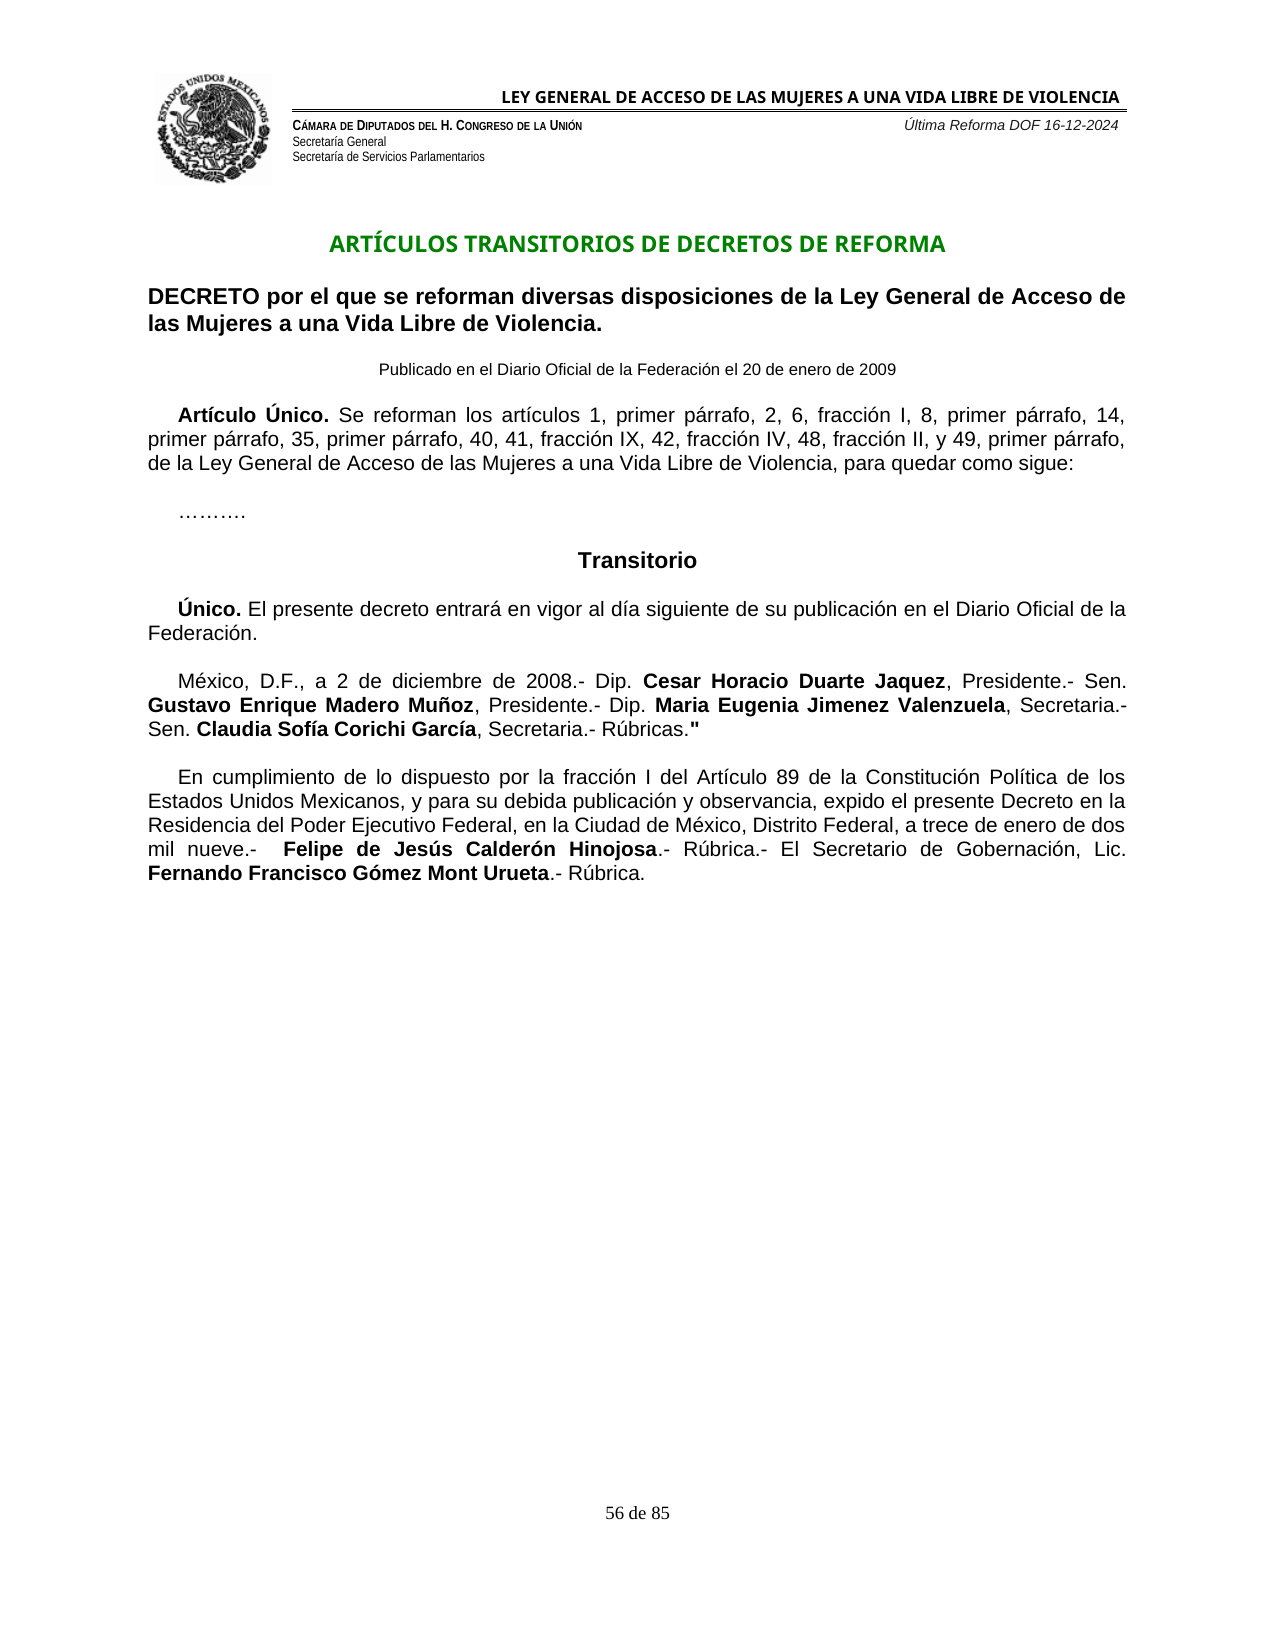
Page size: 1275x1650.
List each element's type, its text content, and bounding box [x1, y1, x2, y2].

text Artículo Único. Se reforman los artículos 1, primer párrafo, 2, 6, fracción I, 8, primer párrafo, 14, primer párrafo, 35, primer párrafo, 40, 41, fracción IX, 42, fracción IV, 48, fracción II, y 49, primer párrafo, de la Ley General de Acceso de las Mujeres a una Vida Libre de Violencia, para quedar como sigue: [148, 403, 1127, 475]
text México, D.F., a 2 de diciembre de 2008.- Dip. Cesar Horacio Duarte Jaquez, Presidente.- Sen. Gustavo Enrique Madero Muñoz, Presidente.- Dip. Maria Eugenia Jimenez Valenzuela, Secretaria.- Sen. Claudia Sofía Corichi García, Secretaria.- Rúbricas." [148, 669, 1127, 741]
text Único. El presente decreto entrará en vigor al día siguiente de su publicación en el Diario Oficial de la Federación. [148, 597, 1127, 645]
text Transitorio [148, 547, 1127, 573]
text ………. [148, 499, 1127, 523]
text En cumplimiento de lo dispuesto por la fracción I del Artículo 89 de la Constitución Política de los Estados Unidos Mexicanos, y para su debida publicación y observancia, expido el presente Decreto en la Residencia del Poder Ejecutivo Federal, en la Ciudad de México, Distrito Federal, a trece de enero de dos mil nueve.- Felipe de Jesús Calderón Hinojosa.- Rúbrica.- El Secretario de Gobernación, Lic. Fernando Francisco Gómez Mont Urueta.- Rúbrica. [148, 765, 1127, 884]
text ARTÍCULOS TRANSITORIOS DE DECRETOS DE REFORMA [148, 228, 1127, 259]
text Publicado en el Diario Oficial de la Federación el 20 de enero de 2009 [148, 360, 1127, 379]
text DECRETO por el que se reforman diversas disposiciones de la Ley General de Acceso de las Mujeres a una Vida Libre de Violencia. [148, 283, 1127, 336]
